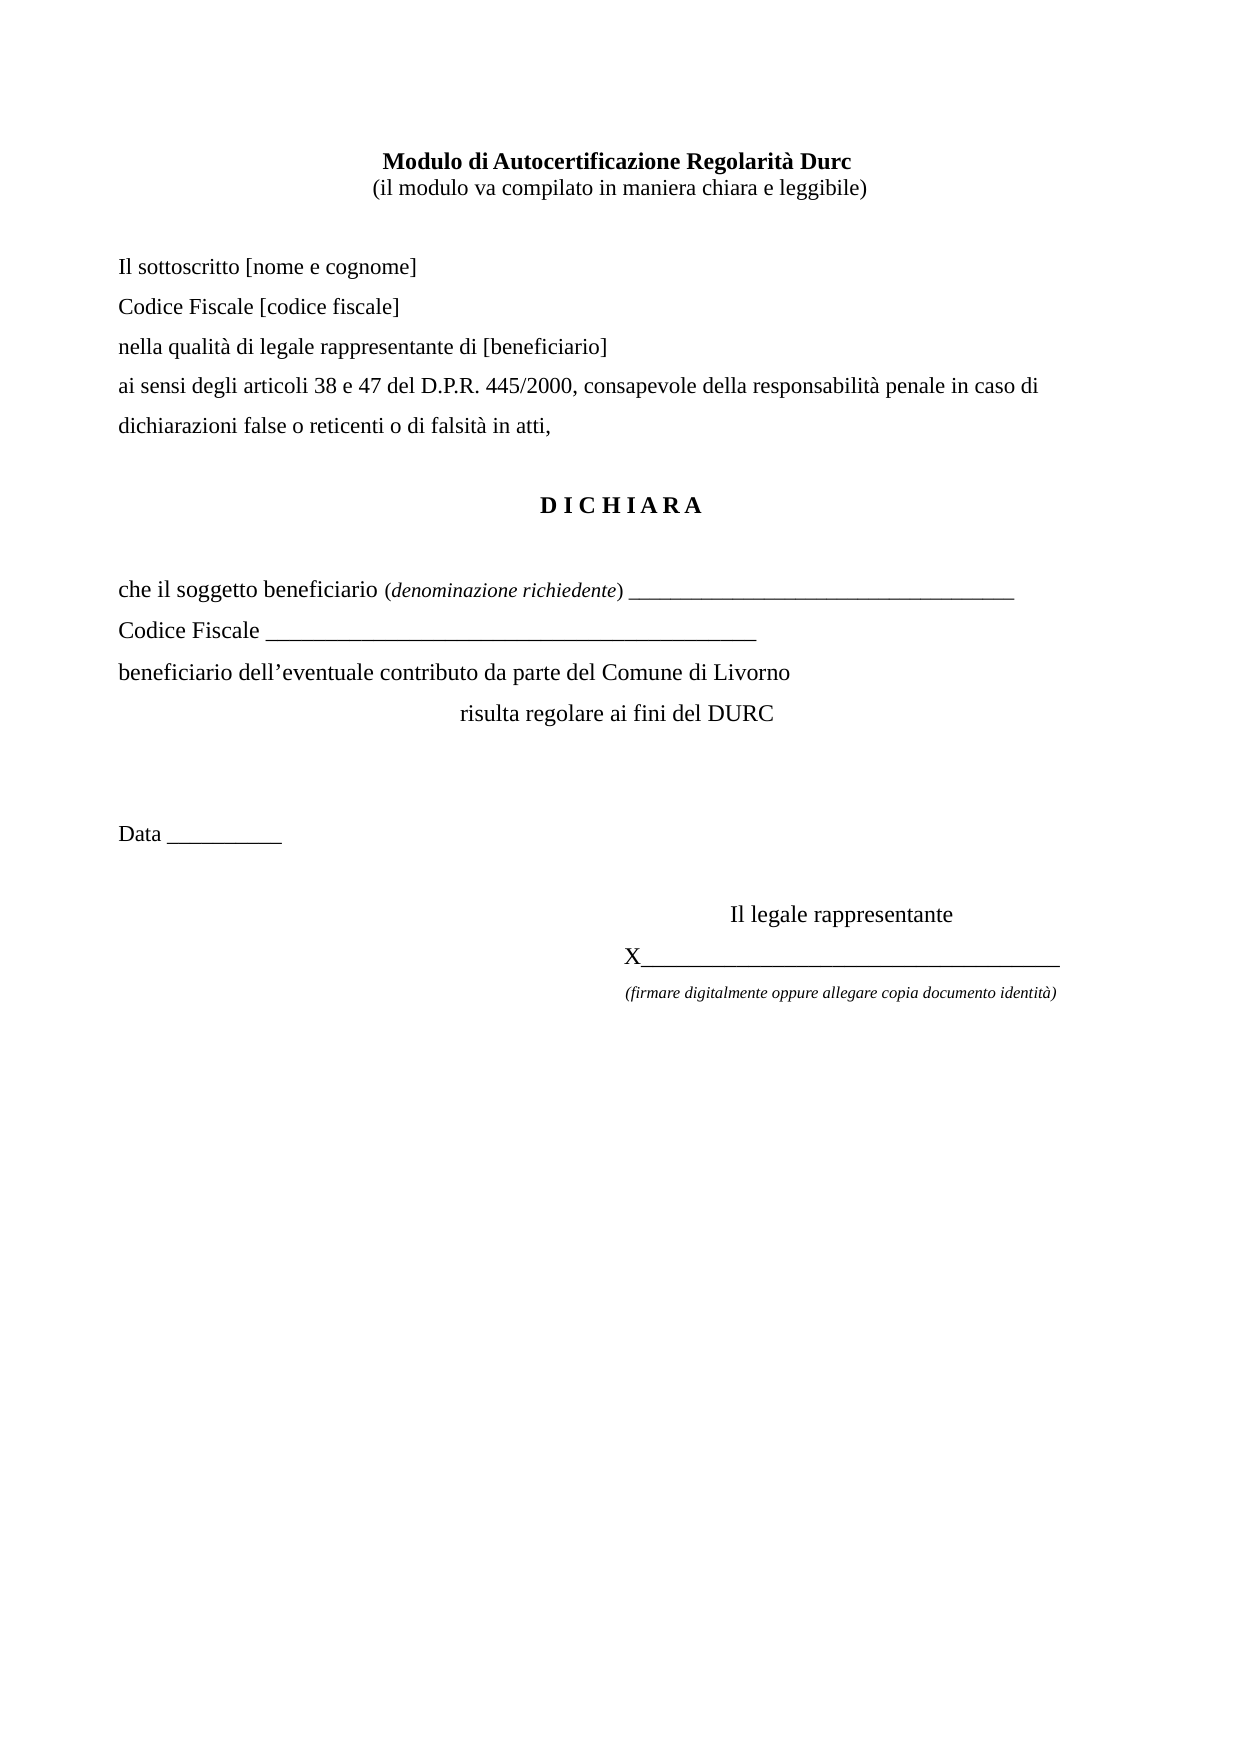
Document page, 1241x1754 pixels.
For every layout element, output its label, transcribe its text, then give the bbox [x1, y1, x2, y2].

text Modulo di Autocertificazione Regolarità Durc [118, 147, 1122, 174]
text ai sensi degli articoli 38 e 47 del D.P.R. 445/2000, consapevole della responsabilità penale in caso di dichiarazioni false o reticenti o di falsità in atti, [118, 372, 1122, 438]
text Data __________ [118, 820, 1122, 846]
text Codice Fiscale _________________________________________ [118, 616, 1122, 644]
text nella qualità di legale rappresentante di [beneficiario] [118, 333, 1122, 359]
text Il legale rappresentante [118, 901, 1122, 928]
text che il soggetto beneficiario (denominazione richiedente) _____________________________________ [118, 575, 1122, 602]
text risulta regolare ai fini del DURC [118, 699, 1122, 727]
text Il sottoscritto [nome e cognome] [118, 253, 1110, 280]
text beneficiario dell’eventuale contributo da parte del Comune di Livorno [118, 658, 1122, 685]
text (il modulo va compilato in maniera chiara e leggibile) [118, 174, 1122, 201]
text (firmare digitalmente oppure allegare copia documento identità) [118, 983, 1122, 1002]
text Codice Fiscale [codice fiscale] [118, 293, 1122, 319]
text X___________________________________ [118, 942, 1122, 969]
text D I C H I A R A [119, 491, 1122, 519]
